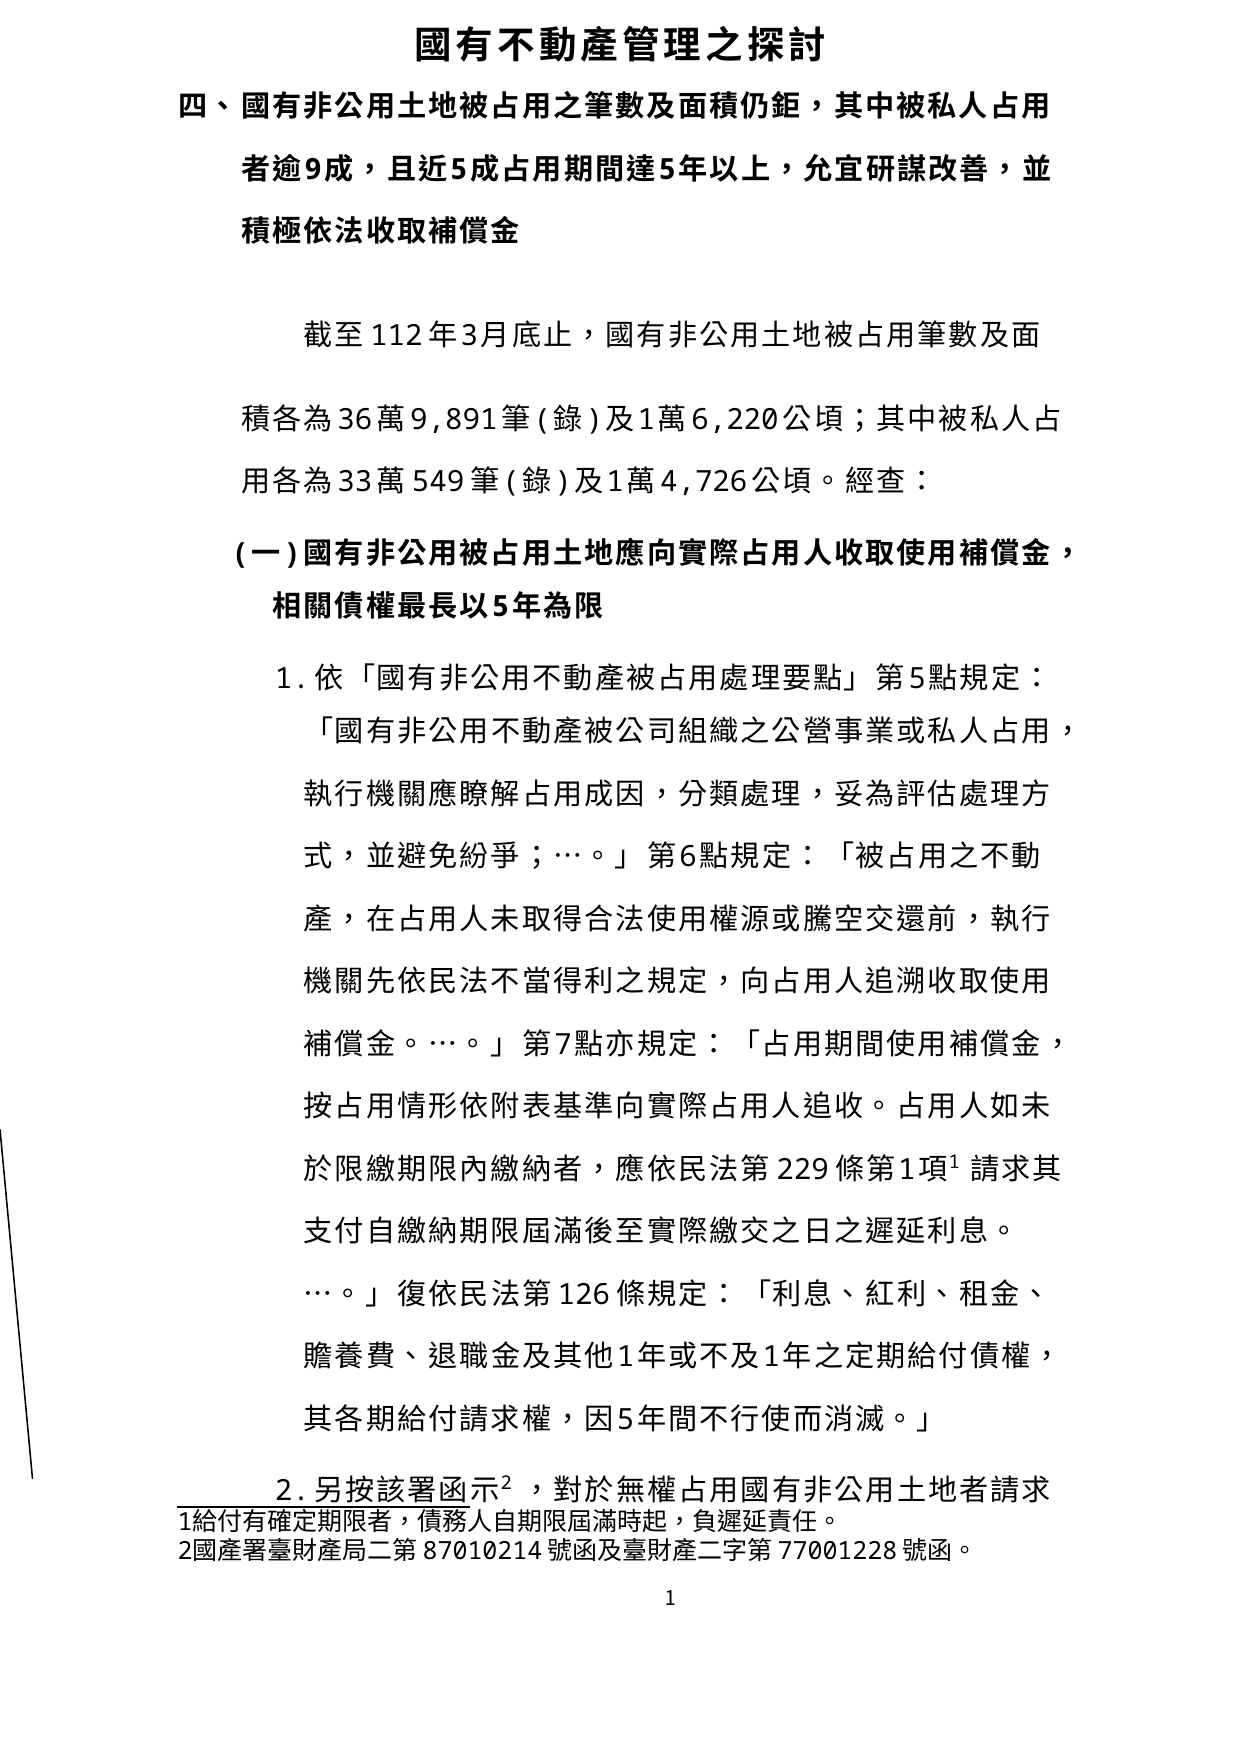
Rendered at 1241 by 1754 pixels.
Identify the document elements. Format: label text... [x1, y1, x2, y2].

text 國產署臺財產局二第87010214號函及臺財產二字第77001228號函。 [177, 1536, 1063, 1565]
text 2.另按該署函示，對於無權占用國有非公用土地者請求返還不當得利，應以地上物所有權人為請求之對象。追收使用補償金之期間，應由開始占用日起計至起訴日止，但占用期間超過5年者，以追收最近5年為限，至於占用人於起訴後至拆屋還地前之不當得利，亦應於起訴時一併請求返還。 [266, 1437, 1063, 1500]
text (一)國有非公用被占用土地應向實際占用人收取使用補償金，相關債權最長以5年為限 [222, 500, 1063, 625]
text 截至112年3月底止，國有非公用土地被占用筆數及面積各為36萬9,891筆(錄)及1萬6,220公頃；其中被私人占用各為33萬549筆(錄)及1萬4,726公頃。經查： [236, 250, 1063, 500]
text 給付有確定期限者，債務人自期限屆滿時起，負遲延責任。 [177, 1507, 1063, 1536]
text 1.依「國有非公用不動產被占用處理要點」第5點規定：「國有非公用不動產被公司組織之公營事業或私人占用，執行機關應瞭解占用成因，分類處理，妥為評估處理方式，並避免紛爭；…。」第6點規定：「被占用之不動產，在占用人未取得合法使用權源或騰空交還前，執行機關先依民法不當得利之規定，向占用人追溯收取使用補償金。…。」第7點亦規定：「占用期間使用補償金，按占用情形依附表基準向實際占用人追收。占用人如未於限繳期限內繳納者，應依民法第229條第1項請求其支付自繳納期限屆滿後至實際繳交之日之遲延利息。…。」復依民法第126條規定：「利息、紅利、租金、贍養費、退職金及其他1年或不及1年之定期給付債權，其各期給付請求權，因5年間不行使而消滅。」 [266, 625, 1063, 1437]
text 四、國有非公用土地被占用之筆數及面積仍鉅，其中被私人占用者逾9成，且近5成占用期間達5年以上，允宜研謀改善，並積極依法收取補償金 [177, 62, 1063, 250]
text 國有不動產管理之探討 [177, 0, 1063, 62]
